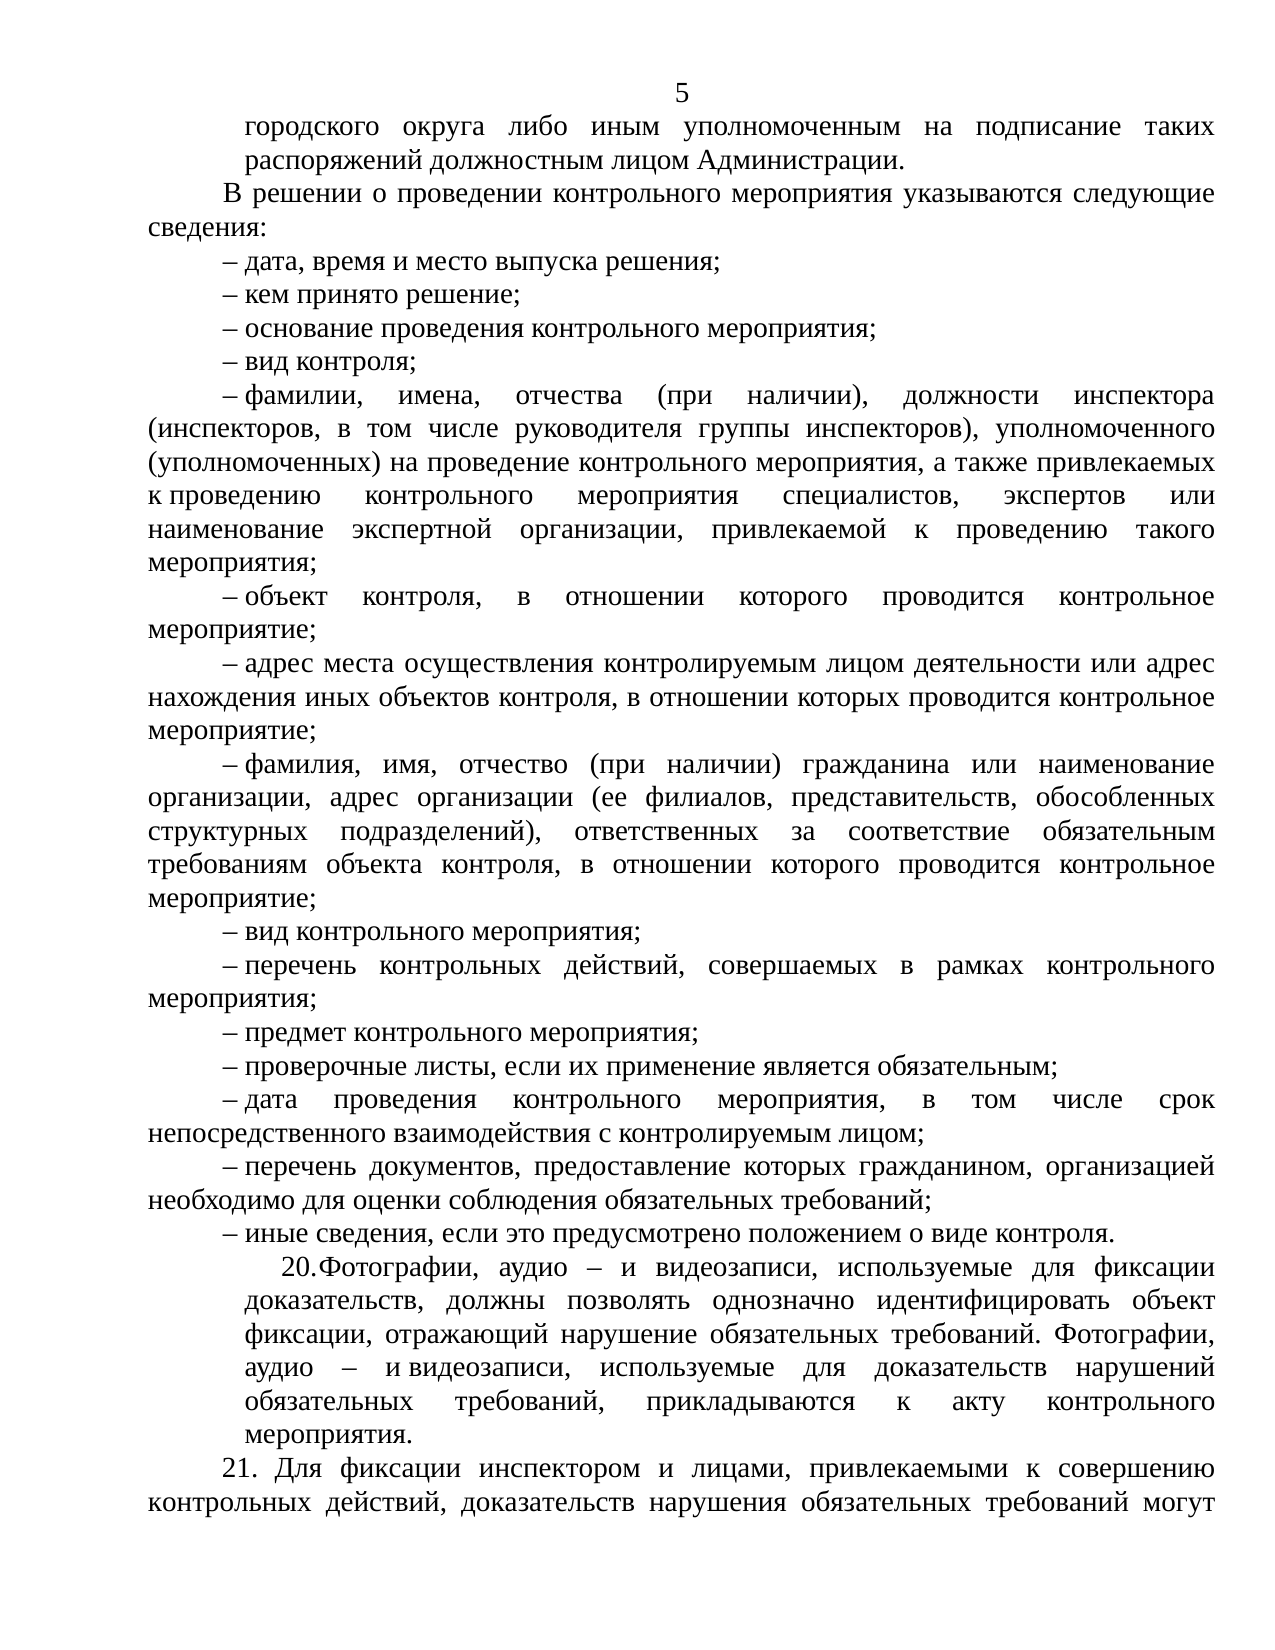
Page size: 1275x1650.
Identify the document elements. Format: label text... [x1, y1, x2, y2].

list Фотографии, аудио – и видеозаписи, используемые для фиксации доказательств, должны позволять однозначно идентифицировать объект фиксации, отражающий нарушение обязательных требований. Фотографии, аудио – и видеозаписи, используемые для доказательств нарушений обязательных требований, прикладываются к акту контрольного мероприятия. [207, 1249, 1216, 1450]
text В решении о проведении контрольного мероприятия указываются следующие сведения: [148, 176, 1216, 243]
text – объект контроля, в отношении которого проводится контрольное мероприятие; [148, 578, 1216, 645]
text – дата, время и место выпуска решения; [148, 243, 1216, 276]
text – дата проведения контрольного мероприятия, в том числе срок непосредственного взаимодействия с контролируемым лицом; [148, 1081, 1216, 1148]
list городского округа либо иным уполномоченным на подписание таких распоряжений должностным лицом Администрации. [207, 108, 1216, 176]
text – перечень контрольных действий, совершаемых в рамках контрольного мероприятия; [148, 947, 1216, 1014]
text – адрес места осуществления контролируемым лицом деятельности или адрес нахождения иных объектов контроля, в отношении которых проводится контрольное мероприятие; [148, 645, 1216, 746]
text – перечень документов, предоставление которых гражданином, организацией необходимо для оценки соблюдения обязательных требований; [148, 1148, 1216, 1215]
text – фамилия, имя, отчество (при наличии) гражданина или наименование организации, адрес организации (ее филиалов, представительств, обособленных структурных подразделений), ответственных за соответствие обязательным требованиям объекта контроля, в отношении которого проводится контрольное мероприятие; [148, 746, 1216, 913]
text – кем принято решение; [148, 276, 1216, 310]
text – вид контрольного мероприятия; [148, 913, 1216, 947]
text – иные сведения, если это предусмотрено положением о виде контроля. [148, 1215, 1216, 1249]
text – проверочные листы, если их применение является обязательным; [148, 1048, 1216, 1081]
text – предмет контрольного мероприятия; [148, 1014, 1216, 1048]
text 21. Для фиксации инспектором и лицами, привлекаемыми к совершению контрольных действий, доказательств нарушения обязательных требований могут [148, 1450, 1216, 1517]
text – вид контроля; [148, 343, 1216, 377]
text – основание проведения контрольного мероприятия; [148, 310, 1216, 343]
text – фамилии, имена, отчества (при наличии), должности инспектора (инспекторов, в том числе руководителя группы инспекторов), уполномоченного (уполномоченных) на проведение контрольного мероприятия, а также привлекаемых к проведению контрольного мероприятия специалистов, экспертов или наименование экспертной организации, привлекаемой к проведению такого мероприятия; [148, 377, 1216, 578]
